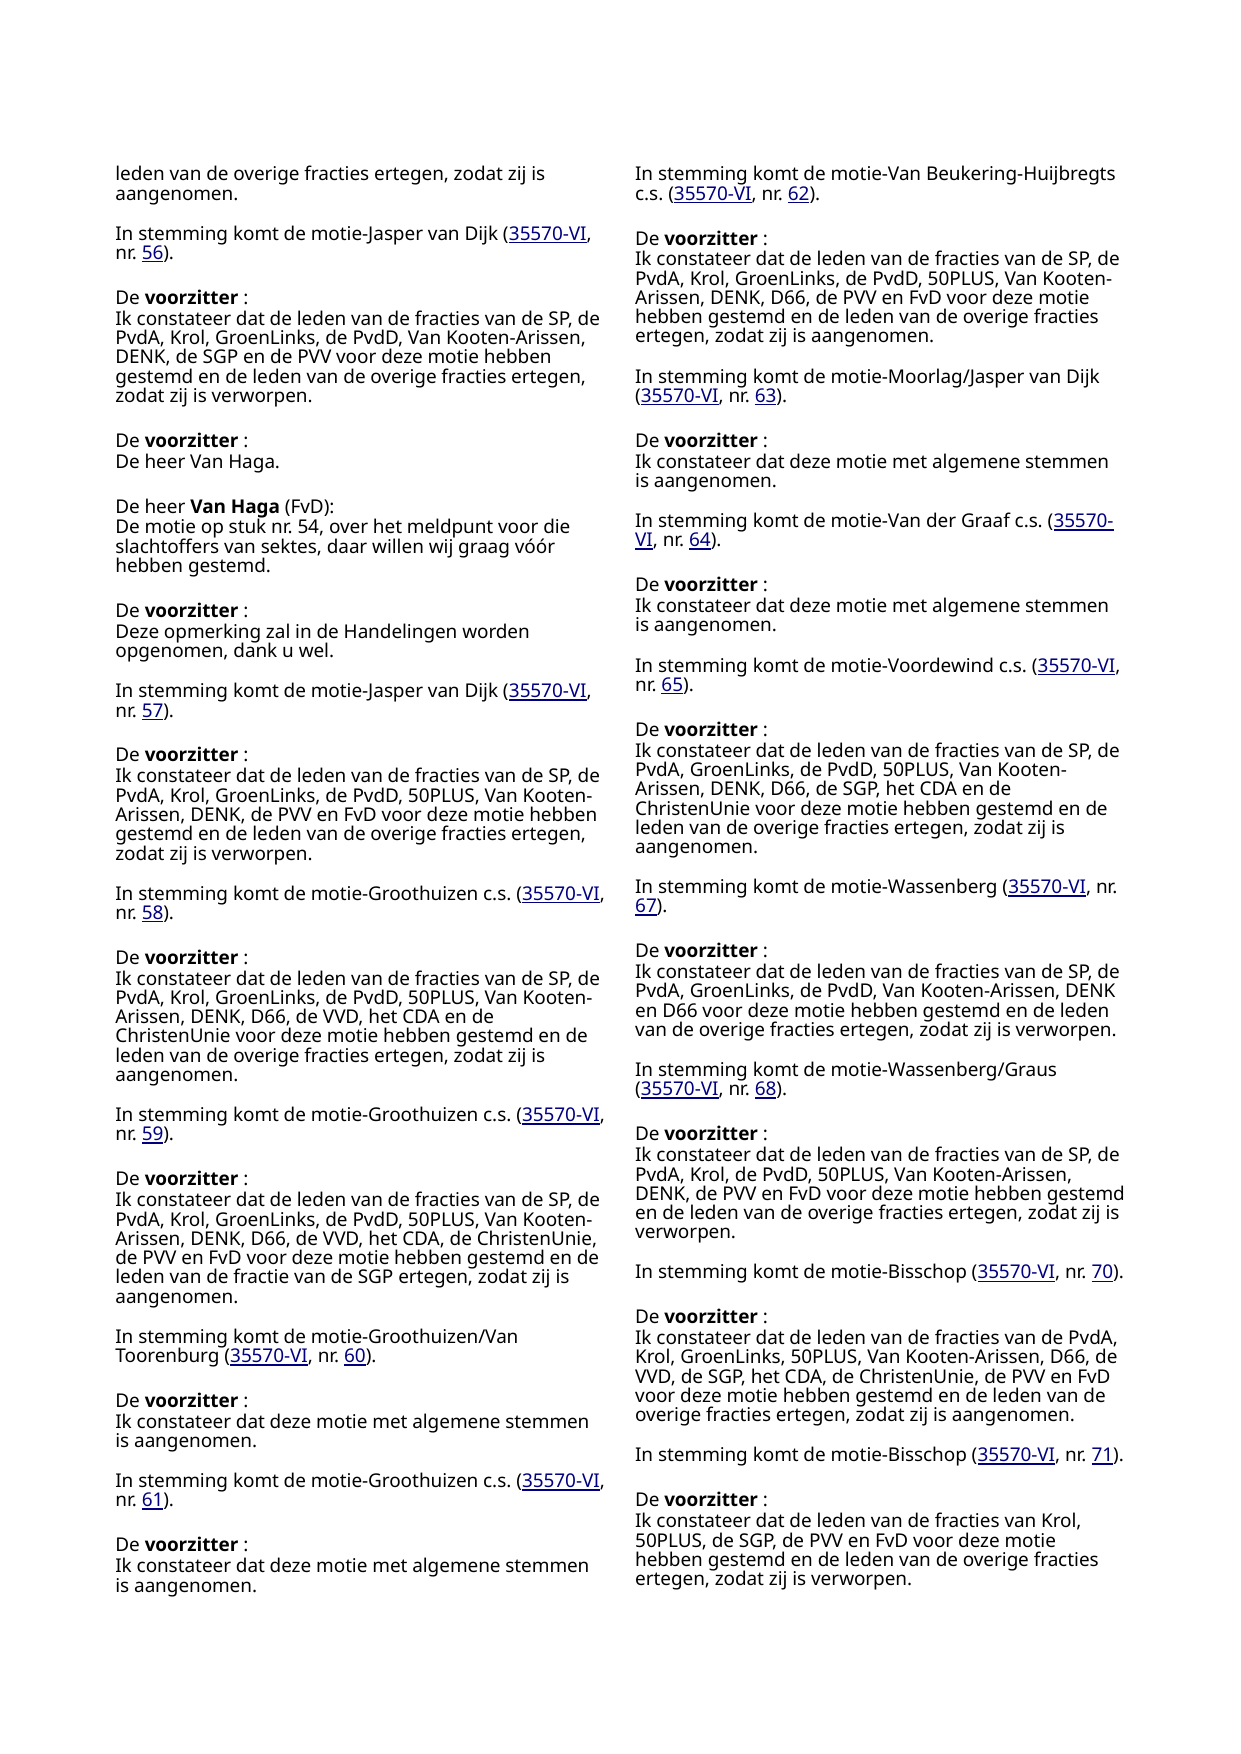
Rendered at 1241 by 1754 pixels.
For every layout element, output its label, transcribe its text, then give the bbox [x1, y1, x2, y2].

text De voorzitter : [635, 1487, 1125, 1512]
text Ik constateer dat de leden van de fracties van de SP, de PvdA, Krol, GroenLinks, de PvdD, 50PLUS, Van Kooten-Arissen, DENK, D66, de PVV en FvD voor deze motie hebben gestemd en de leden van de overige fracties ertegen, zodat zij is aangenomen. [635, 250, 1125, 347]
text De voorzitter : [635, 571, 1125, 597]
text Ik constateer dat de leden van de fracties van de SP, de PvdA, GroenLinks, de PvdD, 50PLUS, Van Kooten-Arissen, DENK, D66, de SGP, het CDA en de ChristenUnie voor deze motie hebben gestemd en de leden van de overige fracties ertegen, zodat zij is aangenomen. [635, 742, 1125, 857]
text In stemming komt de motie-Bisschop (35570-VI, nr. 71). [635, 1446, 1125, 1466]
text In stemming komt de motie-Van der Graaf c.s. (35570-VI, nr. 64). [635, 512, 1125, 551]
text De voorzitter : [635, 427, 1125, 453]
text In stemming komt de motie-Moorlag/Jasper van Dijk (35570-VI, nr. 63). [635, 368, 1125, 406]
text De heer Van Haga (FvD): [115, 493, 605, 518]
text De voorzitter : [635, 1303, 1125, 1329]
text Ik constateer dat deze motie met algemene stemmen is aangenomen. [115, 1557, 605, 1596]
text Ik constateer dat de leden van de fracties van de SP, de PvdA, Krol, GroenLinks, de PvdD, 50PLUS, Van Kooten-Arissen, DENK, D66, de VVD, het CDA en de ChristenUnie voor deze motie hebben gestemd en de leden van de overige fracties ertegen, zodat zij is aangenomen. [115, 970, 605, 1085]
text De voorzitter : [115, 427, 605, 453]
text Ik constateer dat deze motie met algemene stemmen is aangenomen. [635, 597, 1125, 636]
text Ik constateer dat deze motie met algemene stemmen is aangenomen. [115, 1413, 605, 1451]
text In stemming komt de motie-Groothuizen c.s. (35570-VI, nr. 58). [115, 884, 605, 923]
text De voorzitter : [115, 1166, 605, 1191]
text De heer Van Haga. [115, 453, 605, 472]
text In stemming komt de motie-Wassenberg (35570-VI, nr. 67). [635, 878, 1125, 917]
text In stemming komt de motie-Bisschop (35570-VI, nr. 70). [635, 1263, 1125, 1283]
text In stemming komt de motie-Groothuizen c.s. (35570-VI, nr. 59). [115, 1106, 605, 1145]
text De voorzitter : [115, 1387, 605, 1413]
text In stemming komt de motie-Voordewind c.s. (35570-VI, nr. 65). [635, 657, 1125, 695]
text Ik constateer dat deze motie met algemene stemmen is aangenomen. [635, 453, 1125, 491]
text Ik constateer dat de leden van de fracties van de SP, de PvdA, GroenLinks, de PvdD, Van Kooten-Arissen, DENK en D66 voor deze motie hebben gestemd en de leden van de overige fracties ertegen, zodat zij is verworpen. [635, 963, 1125, 1040]
text De voorzitter : [115, 742, 605, 767]
text De voorzitter : [115, 597, 605, 623]
text De voorzitter : [115, 284, 605, 310]
text In stemming komt de motie-Groothuizen/Van Toorenburg (35570-VI, nr. 60). [115, 1328, 605, 1366]
text De voorzitter : [635, 1121, 1125, 1146]
text De voorzitter : [635, 716, 1125, 742]
text In stemming komt de motie-Van Beukering-Huijbregts c.s. (35570-VI, nr. 62). [635, 165, 1125, 204]
text Ik constateer dat de leden van de fracties van de SP, de PvdA, Krol, GroenLinks, de PvdD, 50PLUS, Van Kooten-Arissen, DENK, de PVV en FvD voor deze motie hebben gestemd en de leden van de overige fracties ertegen, zodat zij is verworpen. [115, 767, 605, 864]
text In stemming komt de motie-Jasper van Dijk (35570-VI, nr. 57). [115, 682, 605, 721]
text De voorzitter : [635, 225, 1125, 250]
text De voorzitter : [115, 944, 605, 970]
text Ik constateer dat de leden van de fracties van de SP, de PvdA, Krol, GroenLinks, de PvdD, 50PLUS, Van Kooten-Arissen, DENK, D66, de VVD, het CDA, de ChristenUnie, de PVV en FvD voor deze motie hebben gestemd en de leden van de fractie van de SGP ertegen, zodat zij is aangenomen. [115, 1191, 605, 1307]
text leden van de overige fracties ertegen, zodat zij is aangenomen. [115, 165, 605, 204]
text De motie op stuk nr. 54, over het meldpunt voor die slachtoffers van sektes, daar willen wij graag vóór hebben gestemd. [115, 518, 605, 576]
text Deze opmerking zal in de Handelingen worden opgenomen, dank u wel. [115, 623, 605, 661]
text Ik constateer dat de leden van de fracties van de PvdA, Krol, GroenLinks, 50PLUS, Van Kooten-Arissen, D66, de VVD, de SGP, het CDA, de ChristenUnie, de PVV en FvD voor deze motie hebben gestemd en de leden van de overige fracties ertegen, zodat zij is aangenomen. [635, 1329, 1125, 1426]
text In stemming komt de motie-Jasper van Dijk (35570-VI, nr. 56). [115, 225, 605, 263]
text Ik constateer dat de leden van de fracties van de SP, de PvdA, Krol, de PvdD, 50PLUS, Van Kooten-Arissen, DENK, de PVV en FvD voor deze motie hebben gestemd en de leden van de overige fracties ertegen, zodat zij is verworpen. [635, 1146, 1125, 1243]
text In stemming komt de motie-Groothuizen c.s. (35570-VI, nr. 61). [115, 1472, 605, 1511]
text Ik constateer dat de leden van de fracties van de SP, de PvdA, Krol, GroenLinks, de PvdD, Van Kooten-Arissen, DENK, de SGP en de PVV voor deze motie hebben gestemd en de leden van de overige fracties ertegen, zodat zij is verworpen. [115, 310, 605, 406]
text Ik constateer dat de leden van de fracties van Krol, 50PLUS, de SGP, de PVV en FvD voor deze motie hebben gestemd en de leden van de overige fracties ertegen, zodat zij is verworpen. [635, 1512, 1125, 1589]
text In stemming komt de motie-Wassenberg/Graus (35570-VI, nr. 68). [635, 1061, 1125, 1100]
text De voorzitter : [115, 1532, 605, 1557]
text De voorzitter : [635, 937, 1125, 963]
